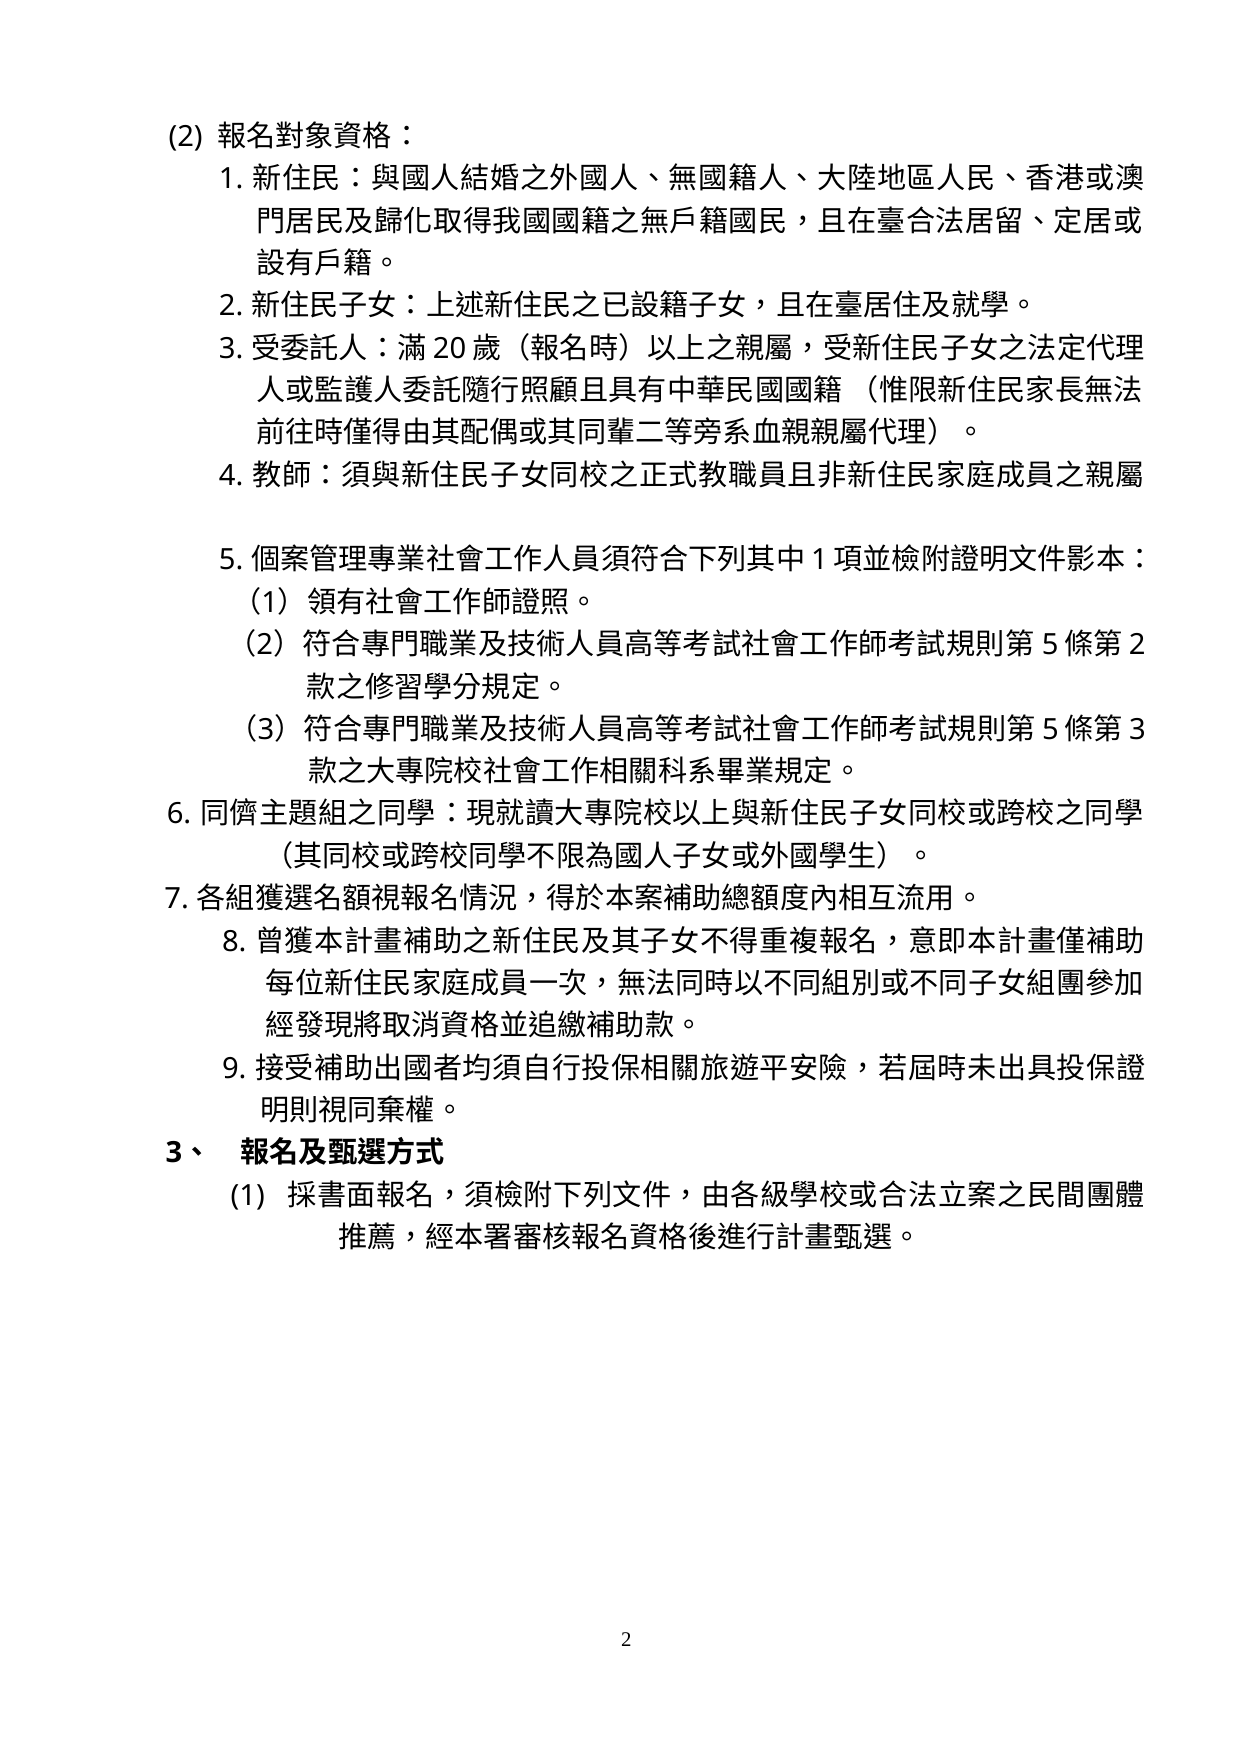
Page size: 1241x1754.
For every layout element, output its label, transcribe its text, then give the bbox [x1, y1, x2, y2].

text 2. 新住民子女：上述新住民之已設籍子女，且在臺居住及就學。 [219, 282, 1146, 324]
text （1）領有社會工作師證照。 [232, 578, 1146, 621]
text 3. 受委託人：滿20歲（報名時）以上之親屬，受新住民子女之法定代理人或監護人委託隨行照顧且具有中華民國國籍 （惟限新住民家長無法前往時僅得由其配偶或其同輩二等旁系血親親屬代理）。 [219, 324, 1146, 451]
list 報名及甄選方式 [165, 1129, 1146, 1171]
text （3）符合專門職業及技術人員高等考試社會工作師考試規則第5條第3款之大專院校社會工作相關科系畢業規定。 [220, 705, 1146, 790]
list 報名對象資格： [168, 112, 1146, 155]
text 7. 各組獲選名額視報名情況，得於本案補助總額度內相互流用。 [104, 875, 1146, 917]
text 8. 曾獲本計畫補助之新住民及其子女不得重複報名，意即本計畫僅補助每位新住民家庭成員一次，無法同時以不同組別或不同子女組團參加，經發現將取消資格並追繳補助款。 [222, 917, 1146, 1044]
text 1. 新住民：與國人結婚之外國人、無國籍人、大陸地區人民、香港或澳門居民及歸化取得我國國籍之無戶籍國民，且在臺合法居留、定居或設有戶籍。 [219, 155, 1146, 282]
text 9. 接受補助出國者均須自行投保相關旅遊平安險，若屆時未出具投保證明則視同棄權。 [222, 1044, 1146, 1129]
text 4. 教師：須與新住民子女同校之正式教職員且非新住民家庭成員之親屬。 [219, 451, 1146, 536]
text 5. 個案管理專業社會工作人員須符合下列其中1項並檢附證明文件影本： [219, 536, 1146, 578]
list 採書面報名，須檢附下列文件，由各級學校或合法立案之民間團體推薦，經本署審核報名資格後進行計畫甄選。 [230, 1171, 1146, 1256]
text （2）符合專門職業及技術人員高等考試社會工作師考試規則第5條第2款之修習學分規定。 [219, 621, 1146, 705]
text 6. 同儕主題組之同學：現就讀大專院校以上與新住民子女同校或跨校之同學（其同校或跨校同學不限為國人子女或外國學生）。 [104, 790, 1146, 875]
